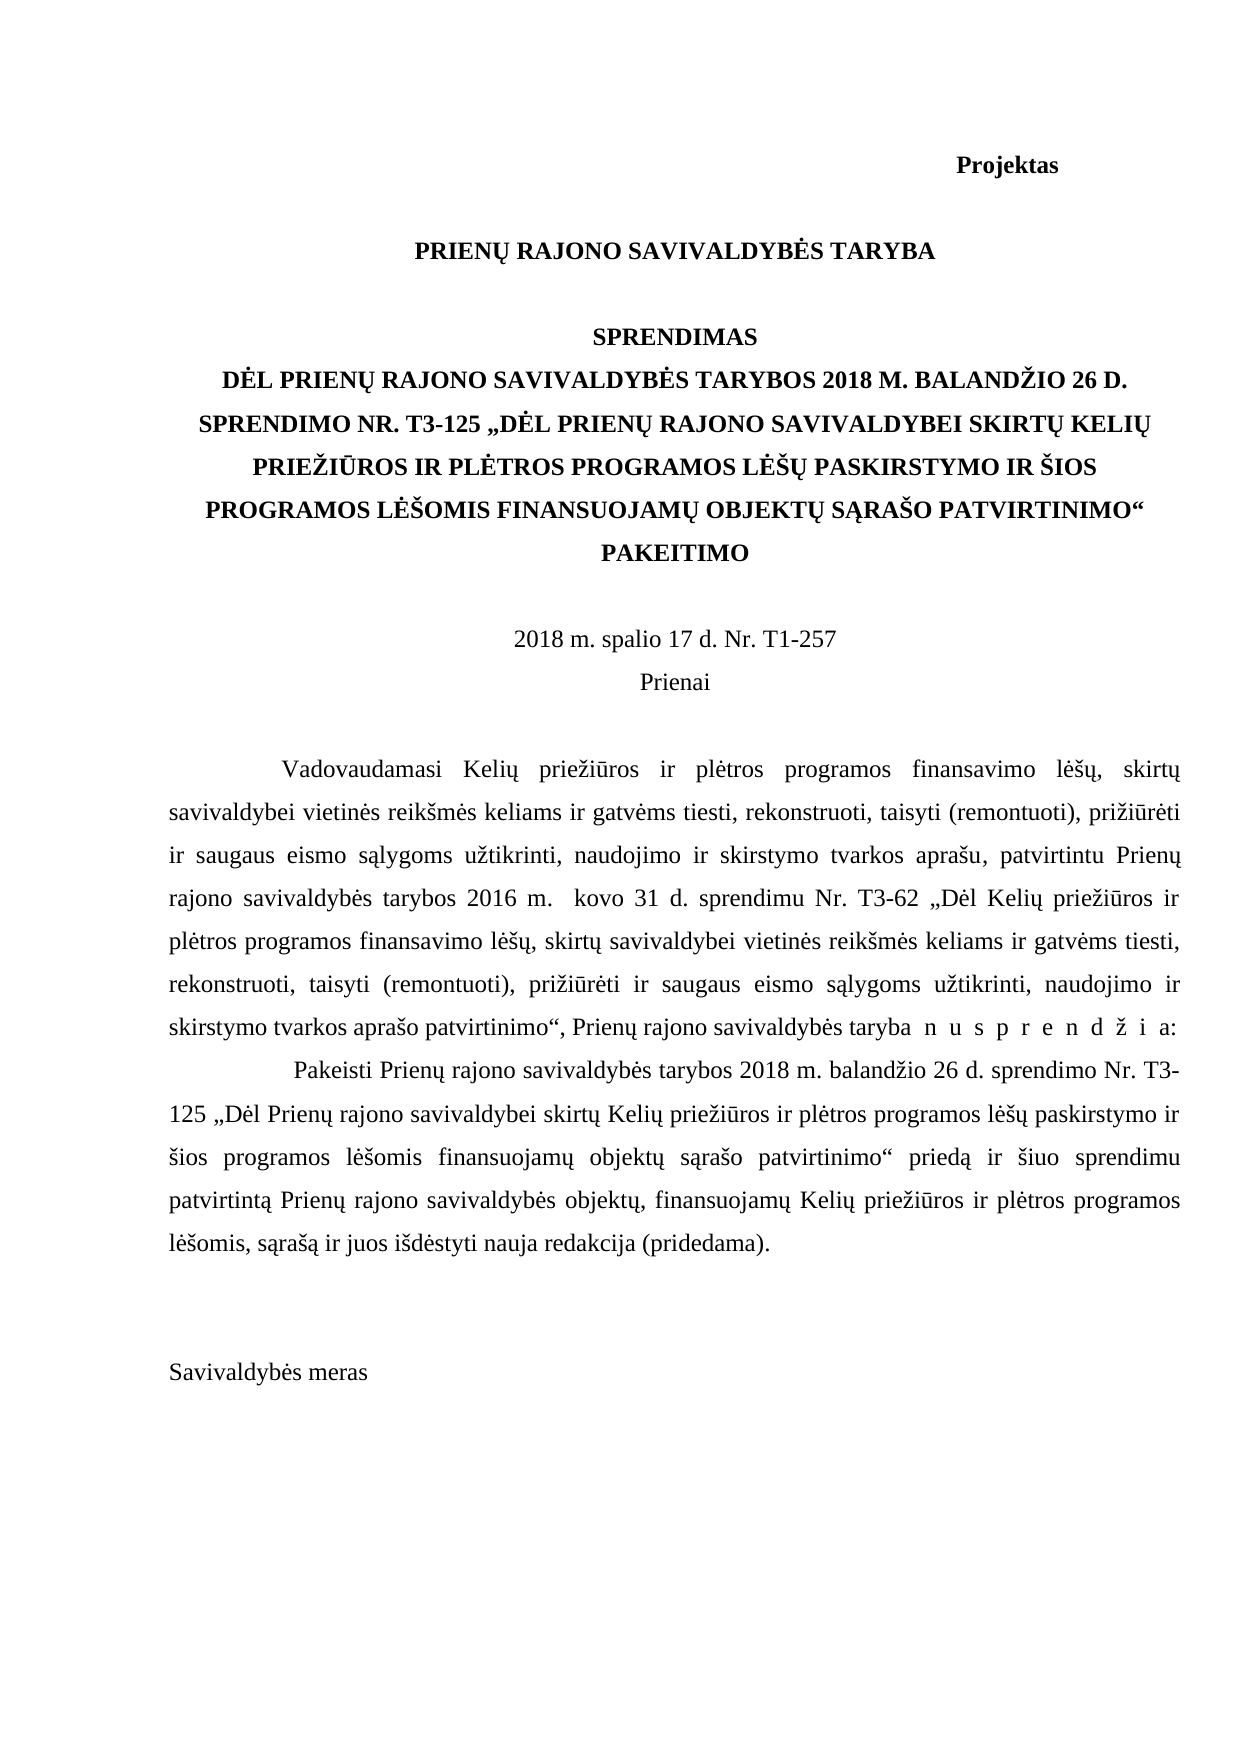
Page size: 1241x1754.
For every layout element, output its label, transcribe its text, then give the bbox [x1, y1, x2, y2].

text Prienai [169, 667, 1181, 696]
text 2018 m. spalio 17 d. Nr. T1-257 [169, 624, 1181, 653]
text Savivaldybės meras [169, 1357, 1181, 1386]
text DĖL PRIENŲ RAJONO SAVIVALDYBĖS TARYBOS 2018 M. BALANDŽIO 26 D. SPRENDIMO NR. T3-125 „DĖL PRIENŲ RAJONO SAVIVALDYBEI SKIRTŲ KELIŲ PRIEŽIŪROS IR PLĖTROS PROGRAMOS LĖŠŲ PASKIRSTYMO IR ŠIOS PROGRAMOS LĖŠOMIS FINANSUOJAMŲ OBJEKTŲ SĄRAŠO PATVIRTINIMO“ PAKEITIMO [169, 366, 1181, 567]
text Sprendimas [169, 322, 1181, 351]
text Vadovaudamasi Kelių priežiūros ir plėtros programos finansavimo lėšų, skirtų savivaldybei vietinės reikšmės keliams ir gatvėms tiesti, rekonstruoti, taisyti (remontuoti), prižiūrėti ir saugaus eismo sąlygoms užtikrinti, naudojimo ir skirstymo tvarkos aprašu, patvirtintu Prienų rajono savivaldybės tarybos 2016 m. kovo 31 d. sprendimu Nr. T3-62 „Dėl Kelių priežiūros ir plėtros programos finansavimo lėšų, skirtų savivaldybei vietinės reikšmės keliams ir gatvėms tiesti, rekonstruoti, taisyti (remontuoti), prižiūrėti ir saugaus eismo sąlygoms užtikrinti, naudojimo ir skirstymo tvarkos aprašo patvirtinimo“, Prienų rajono savivaldybės taryba nusprendžia: [169, 754, 1181, 1041]
text Projektas [169, 150, 1181, 179]
text Pakeisti Prienų rajono savivaldybės tarybos 2018 m. balandžio 26 d. sprendimo Nr. T3-125 „Dėl Prienų rajono savivaldybei skirtų Kelių priežiūros ir plėtros programos lėšų paskirstymo ir šios programos lėšomis finansuojamų objektų sąrašo patvirtinimo“ priedą ir šiuo sprendimu patvirtintą Prienų rajono savivaldybės objektų, finansuojamų Kelių priežiūros ir plėtros programos lėšomis, sąrašą ir juos išdėstyti nauja redakcija (pridedama). [169, 1056, 1181, 1257]
text PRIENŲ RAJONO SAVIVALDYBĖS TARYBA [169, 236, 1181, 265]
